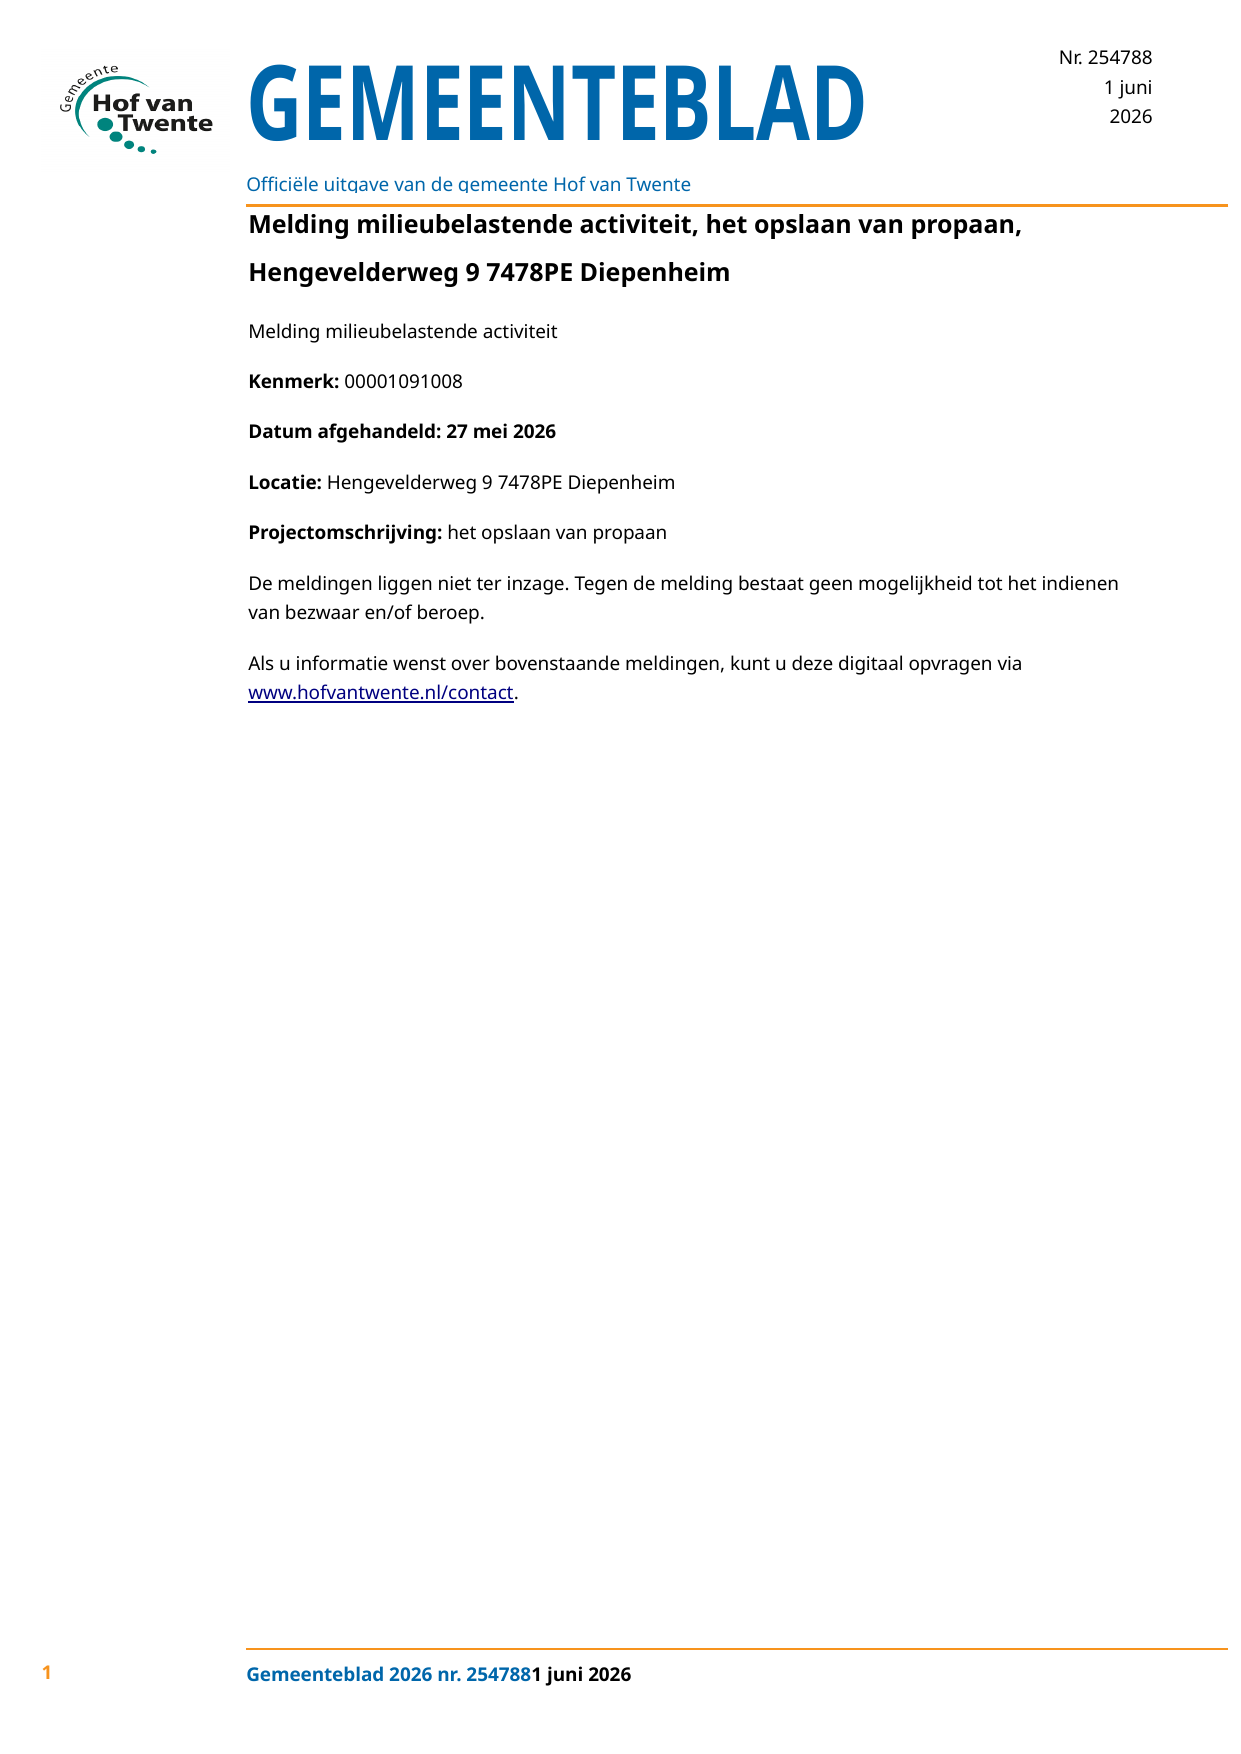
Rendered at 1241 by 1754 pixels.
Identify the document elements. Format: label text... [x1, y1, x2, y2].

text Datum afgehandeld: 27 mei 2026 [248, 419, 1152, 444]
text Locatie: Hengevelderweg 9 7478PE Diepenheim [248, 469, 1152, 495]
picture [41, 47, 231, 172]
text Projectomschrijving: het opslaan van propaan [248, 519, 1152, 545]
text De meldingen liggen niet ter inzage. Tegen de melding bestaat geen mogelijkheid tot het indienen van bezwaar en/of beroep. [248, 570, 1152, 625]
text Melding milieubelastende activiteit [248, 318, 1152, 344]
text Als u informatie wenst over bovenstaande meldingen, kunt u deze digitaal opvragen via www.hofvantwente.nl/contact. [248, 650, 1152, 705]
text Melding milieubelastende activiteit, het opslaan van propaan, Hengevelderweg 9 7478PE Diepenheim [248, 207, 1152, 288]
text Kenmerk: 00001091008 [248, 368, 1152, 394]
